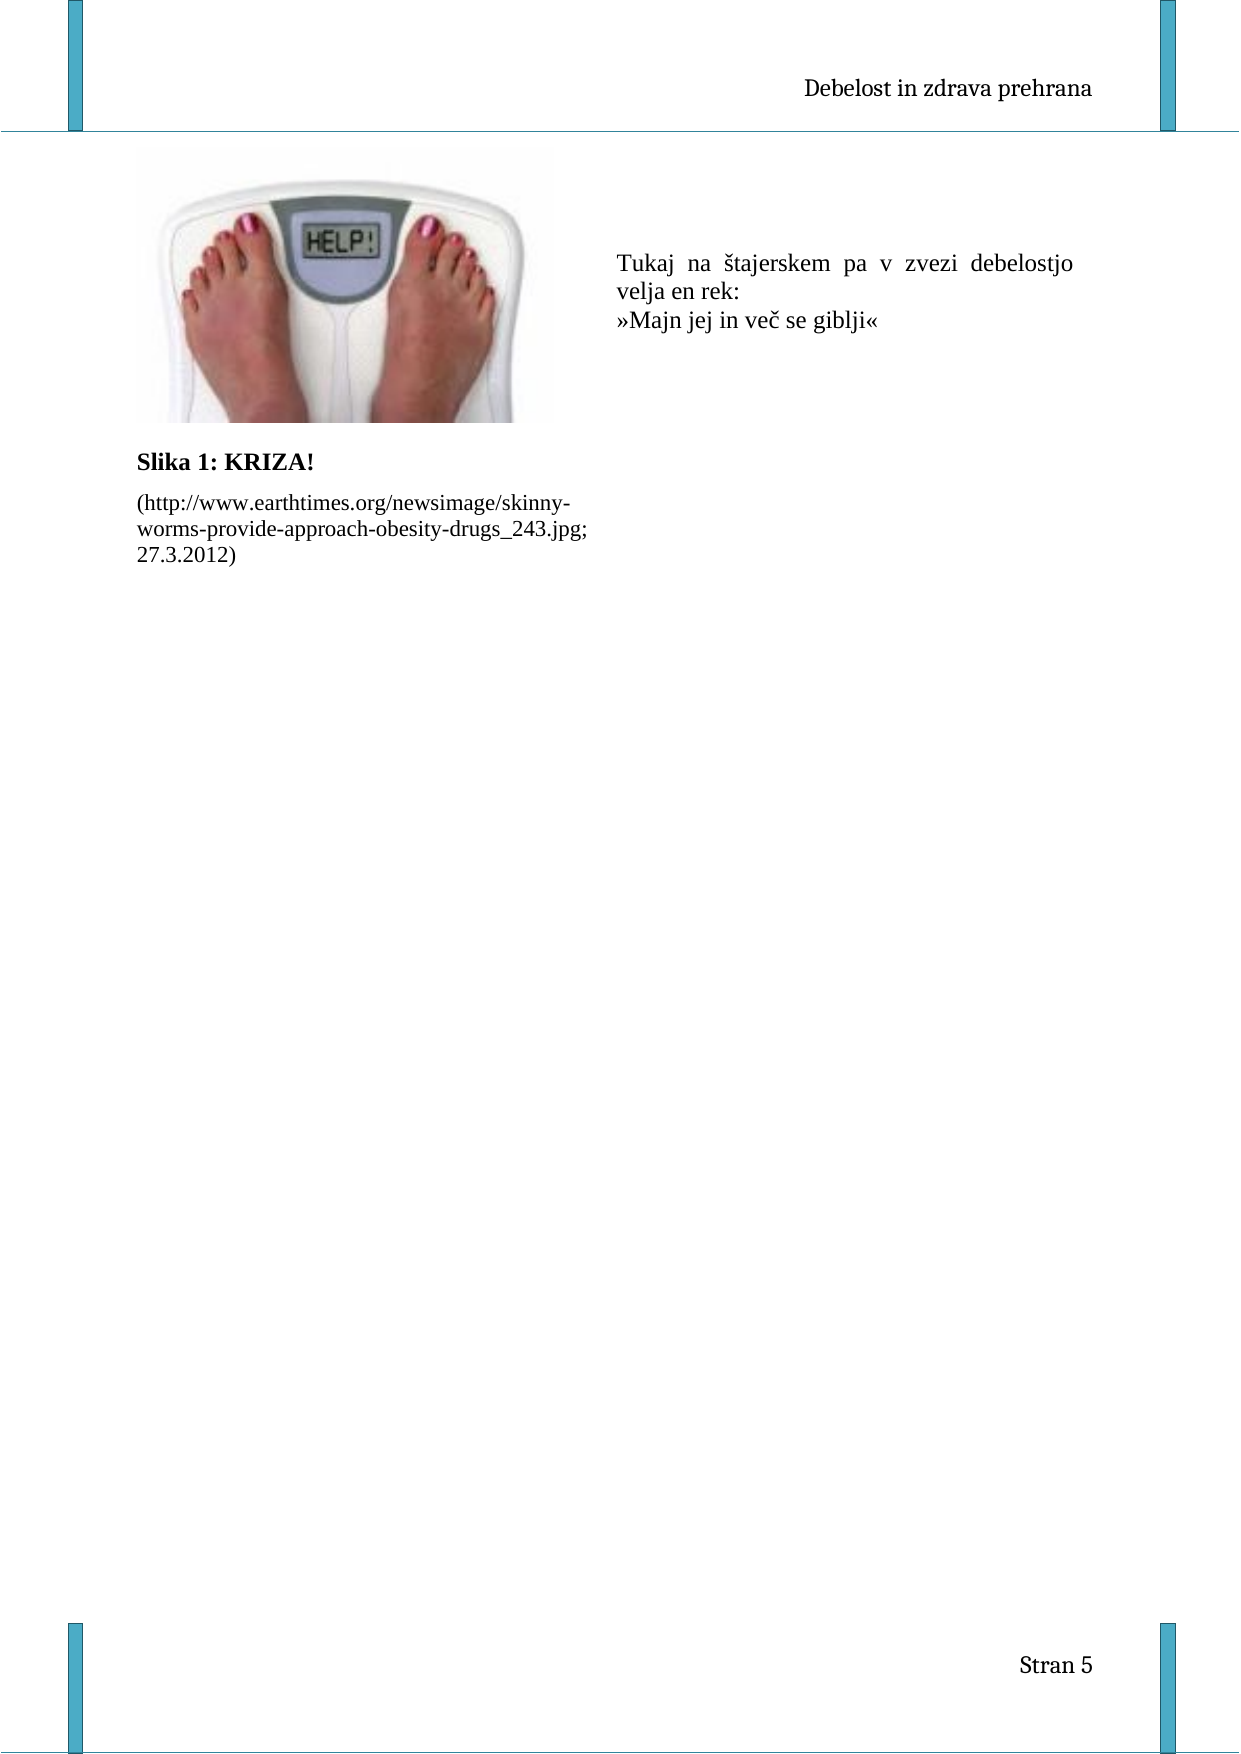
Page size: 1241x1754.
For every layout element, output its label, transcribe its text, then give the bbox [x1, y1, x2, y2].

table_header Slika 1: KRIZA! (http://www.earthtimes.org/newsimage/skinny-worms-provide-approach-obesity-drugs_243.jpg; 27.3.2012) [125, 148, 605, 597]
picture [136, 147, 554, 423]
table_header Tukaj na štajerskem pa v zvezi debelostjo velja en rek: »Majn jej in več se giblji« [605, 148, 1085, 597]
